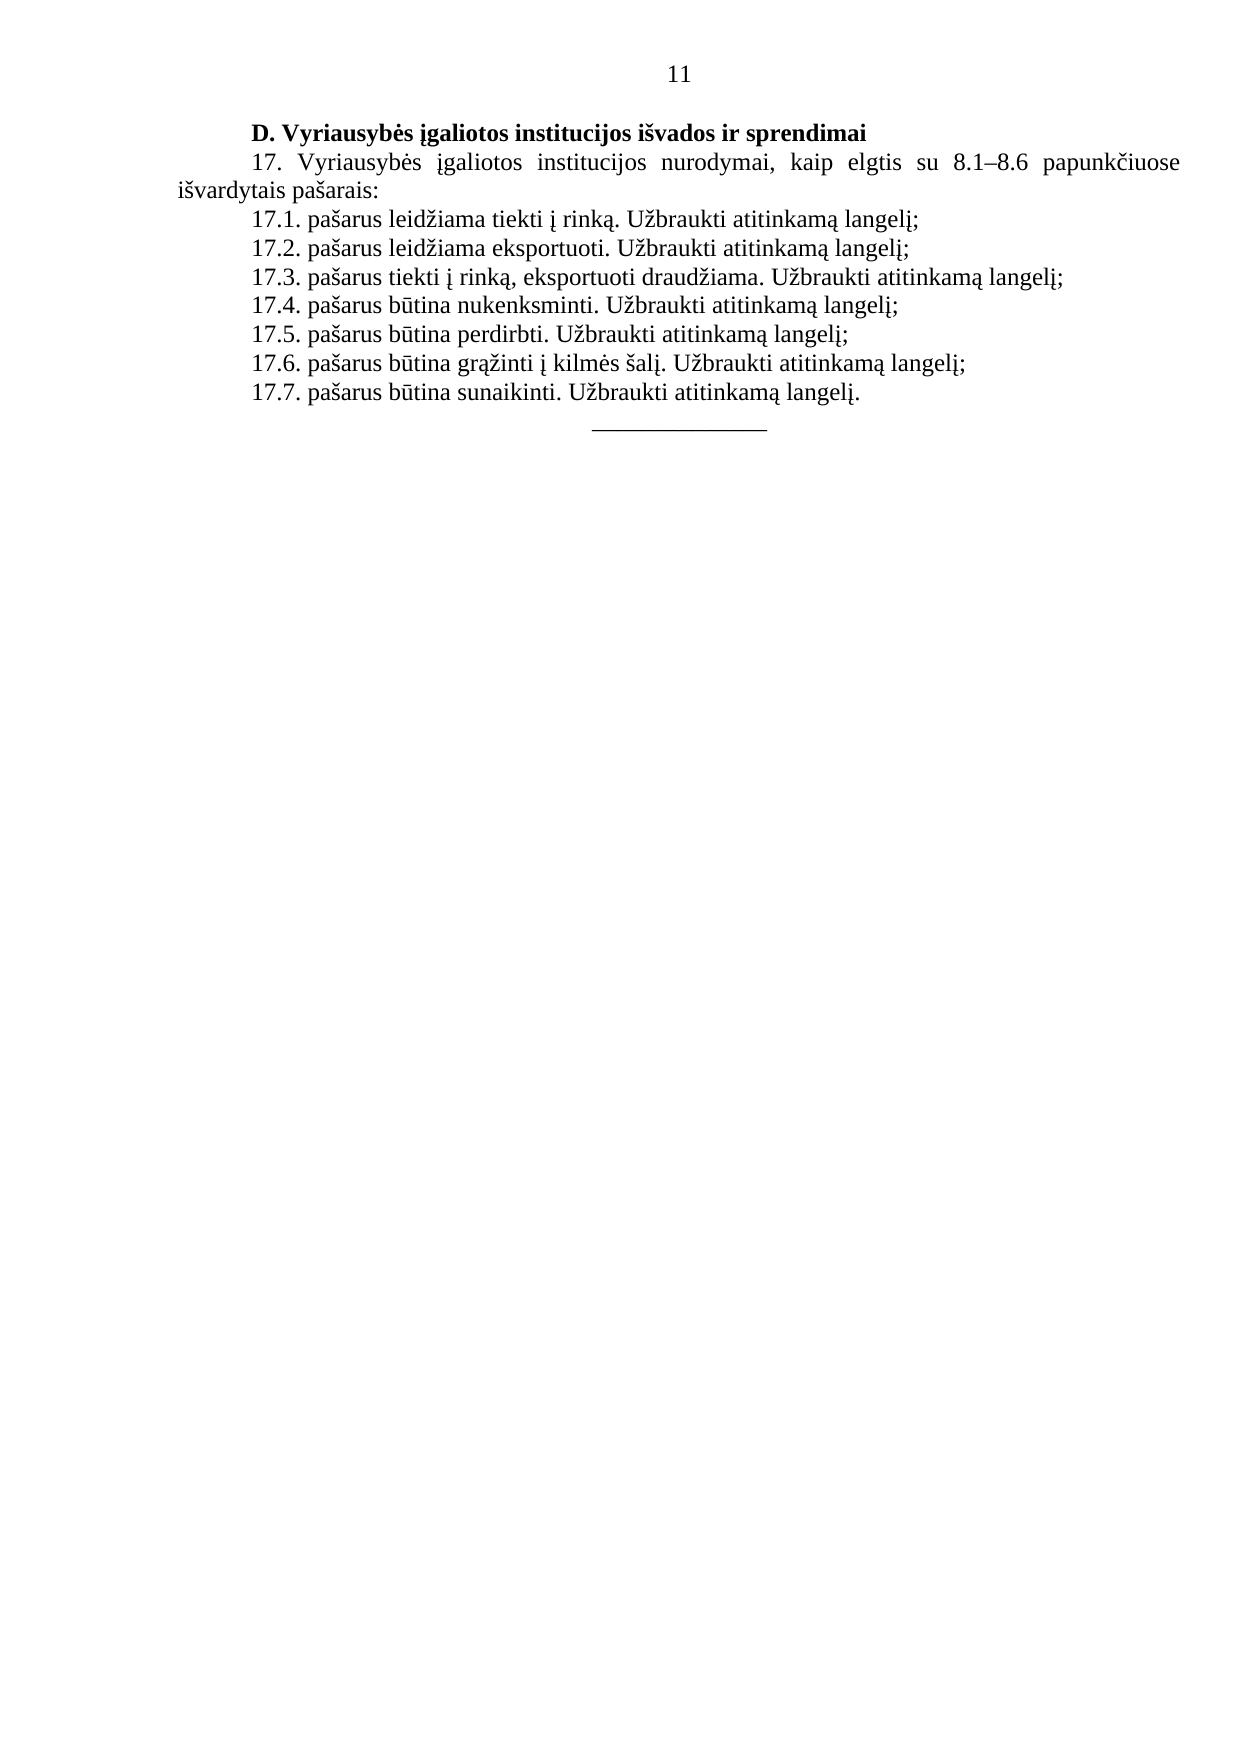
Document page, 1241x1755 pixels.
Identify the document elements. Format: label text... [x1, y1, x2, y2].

text 17.4. pašarus būtina nukenksminti. Užbraukti atitinkamą langelį; [177, 291, 1181, 319]
text D. Vyriausybės įgaliotos institucijos išvados ir sprendimai [177, 118, 1181, 147]
text 17.1. pašarus leidžiama tiekti į rinką. Užbraukti atitinkamą langelį; [177, 204, 1181, 233]
text 17.3. pašarus tiekti į rinką, eksportuoti draudžiama. Užbraukti atitinkamą langelį; [177, 262, 1181, 291]
text 17. Vyriausybės įgaliotos institucijos nurodymai, kaip elgtis su 8.1–8.6 papunkčiuose išvardytais pašarais: [177, 147, 1181, 204]
text 17.6. pašarus būtina grąžinti į kilmės šalį. Užbraukti atitinkamą langelį; [177, 348, 1181, 377]
text 17.7. pašarus būtina sunaikinti. Užbraukti atitinkamą langelį. [177, 377, 1181, 406]
text ______________ [177, 406, 1181, 434]
text 17.5. pašarus būtina perdirbti. Užbraukti atitinkamą langelį; [177, 319, 1181, 348]
text 17.2. pašarus leidžiama eksportuoti. Užbraukti atitinkamą langelį; [177, 233, 1181, 262]
